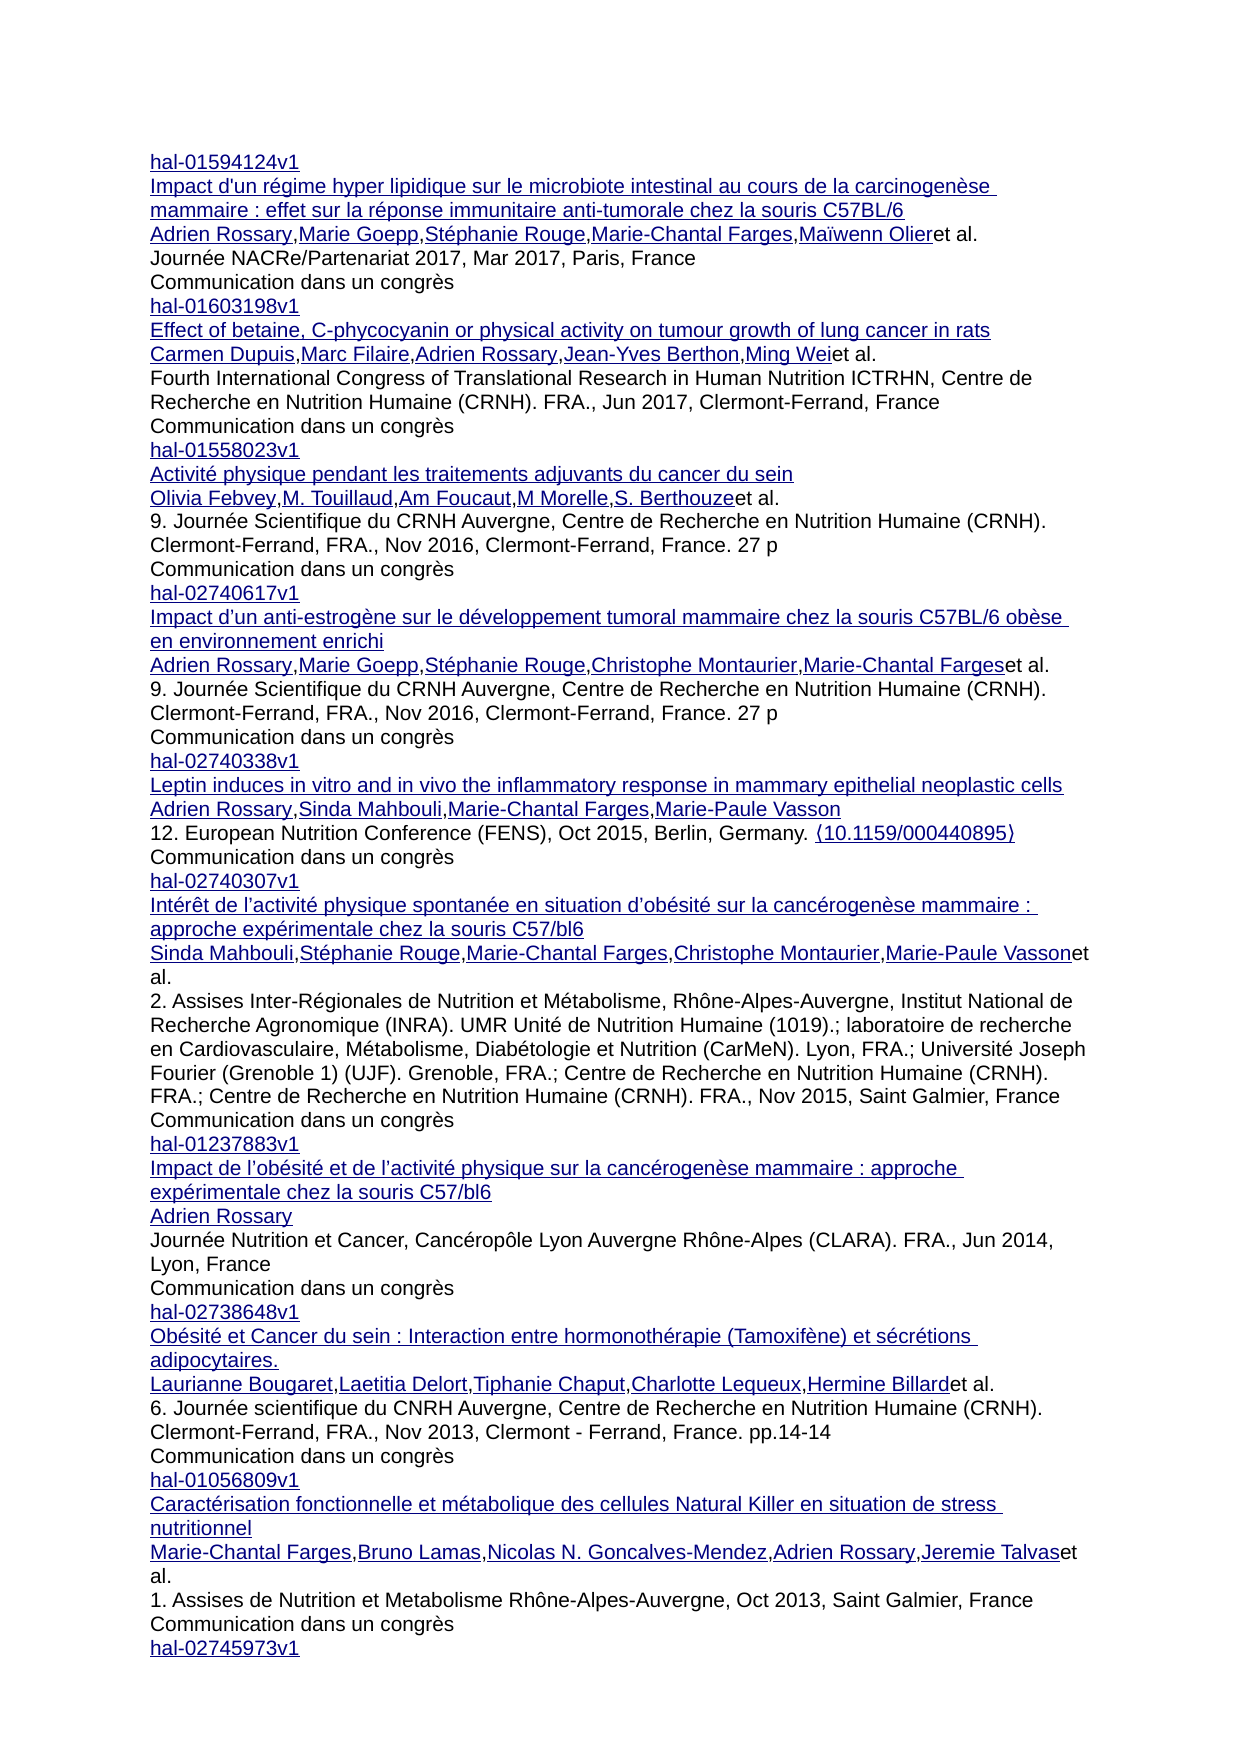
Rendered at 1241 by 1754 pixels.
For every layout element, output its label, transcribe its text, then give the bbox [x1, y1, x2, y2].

table_cell Caractérisation fonctionnelle et métabolique des cellules Natural Killer en situation de stress nutritionnel Marie-Chantal Farges,Bruno Lamas,Nicolas N. Goncalves-Mendez,Adrien Rossary,Jeremie Talvaset al. 1. Assises de Nutrition et Metabolisme Rhône-Alpes-Auvergne, Oct 2013, Saint Galmier, France Communication dans un congrès hal-02745973v1 [150, 1492, 1090, 1659]
table_cell Intérêt de l’activité physique spontanée en situation d’obésité sur la cancérogenèse mammaire : approche expérimentale chez la souris C57/bl6 Sinda Mahbouli,Stéphanie Rouge,Marie-Chantal Farges,Christophe Montaurier,Marie-Paule Vassonet al. 2. Assises Inter-Régionales de Nutrition et Métabolisme, Rhône-Alpes-Auvergne, Institut National de Recherche Agronomique (INRA). UMR Unité de Nutrition Humaine (1019).; laboratoire de recherche en Cardiovasculaire, Métabolisme, Diabétologie et Nutrition (CarMeN). Lyon, FRA.; Université Joseph Fourier (Grenoble 1) (UJF). Grenoble, FRA.; Centre de Recherche en Nutrition Humaine (CRNH). FRA.; Centre de Recherche en Nutrition Humaine (CRNH). FRA., Nov 2015, Saint Galmier, France Communication dans un congrès hal-01237883v1 [150, 893, 1090, 1156]
table_cell Activité physique pendant les traitements adjuvants du cancer du sein Olivia Febvey,M. Touillaud,Am Foucaut,M Morelle,S. Berthouzeet al. 9. Journée Scientifique du CRNH Auvergne, Centre de Recherche en Nutrition Humaine (CRNH). Clermont-Ferrand, FRA., Nov 2016, Clermont-Ferrand, France. 27 p Communication dans un congrès hal-02740617v1 [150, 461, 1090, 605]
table_cell Obésité et Cancer du sein : Interaction entre hormonothérapie (Tamoxifène) et sécrétions adipocytaires. Laurianne Bougaret,Laetitia Delort,Tiphanie Chaput,Charlotte Lequeux,Hermine Billardet al. 6. Journée scientifique du CNRH Auvergne, Centre de Recherche en Nutrition Humaine (CRNH). Clermont-Ferrand, FRA., Nov 2013, Clermont - Ferrand, France. pp.14-14 Communication dans un congrès hal-01056809v1 [150, 1324, 1090, 1492]
table_cell Impact d’un anti-estrogène sur le développement tumoral mammaire chez la souris C57BL/6 obèse en environnement enrichi Adrien Rossary,Marie Goepp,Stéphanie Rouge,Christophe Montaurier,Marie-Chantal Fargeset al. 9. Journée Scientifique du CRNH Auvergne, Centre de Recherche en Nutrition Humaine (CRNH). Clermont-Ferrand, FRA., Nov 2016, Clermont-Ferrand, France. 27 p Communication dans un congrès hal-02740338v1 [150, 605, 1090, 773]
table_cell Impact de l’obésité et de l’activité physique sur la cancérogenèse mammaire : approche expérimentale chez la souris C57/bl6 Adrien Rossary Journée Nutrition et Cancer, Cancéropôle Lyon Auvergne Rhône-Alpes (CLARA). FRA., Jun 2014, Lyon, France Communication dans un congrès hal-02738648v1 [150, 1156, 1090, 1324]
table_cell Impact d'un régime hyper lipidique sur le microbiote intestinal au cours de la carcinogenèse mammaire : effet sur la réponse immunitaire anti-tumorale chez la souris C57BL/6 Adrien Rossary,Marie Goepp,Stéphanie Rouge,Marie-Chantal Farges,Maïwenn Olieret al. Journée NACRe/Partenariat 2017, Mar 2017, Paris, France Communication dans un congrès hal-01603198v1 [150, 174, 1090, 318]
table_cell Effect of betaine, C-phycocyanin or physical activity on tumour growth of lung cancer in rats Carmen Dupuis,Marc Filaire,Adrien Rossary,Jean-Yves Berthon,Ming Weiet al. Fourth International Congress of Translational Research in Human Nutrition ICTRHN, Centre de Recherche en Nutrition Humaine (CRNH). FRA., Jun 2017, Clermont-Ferrand, France Communication dans un congrès hal-01558023v1 [150, 318, 1090, 461]
table_cell Leptin induces in vitro and in vivo the inflammatory response in mammary epithelial neoplastic cells Adrien Rossary,Sinda Mahbouli,Marie-Chantal Farges,Marie-Paule Vasson 12. European Nutrition Conference (FENS), Oct 2015, Berlin, Germany. ⟨10.1159/000440895⟩ Communication dans un congrès hal-02740307v1 [150, 773, 1090, 893]
table_cell hal-01594124v1 [150, 150, 1090, 174]
